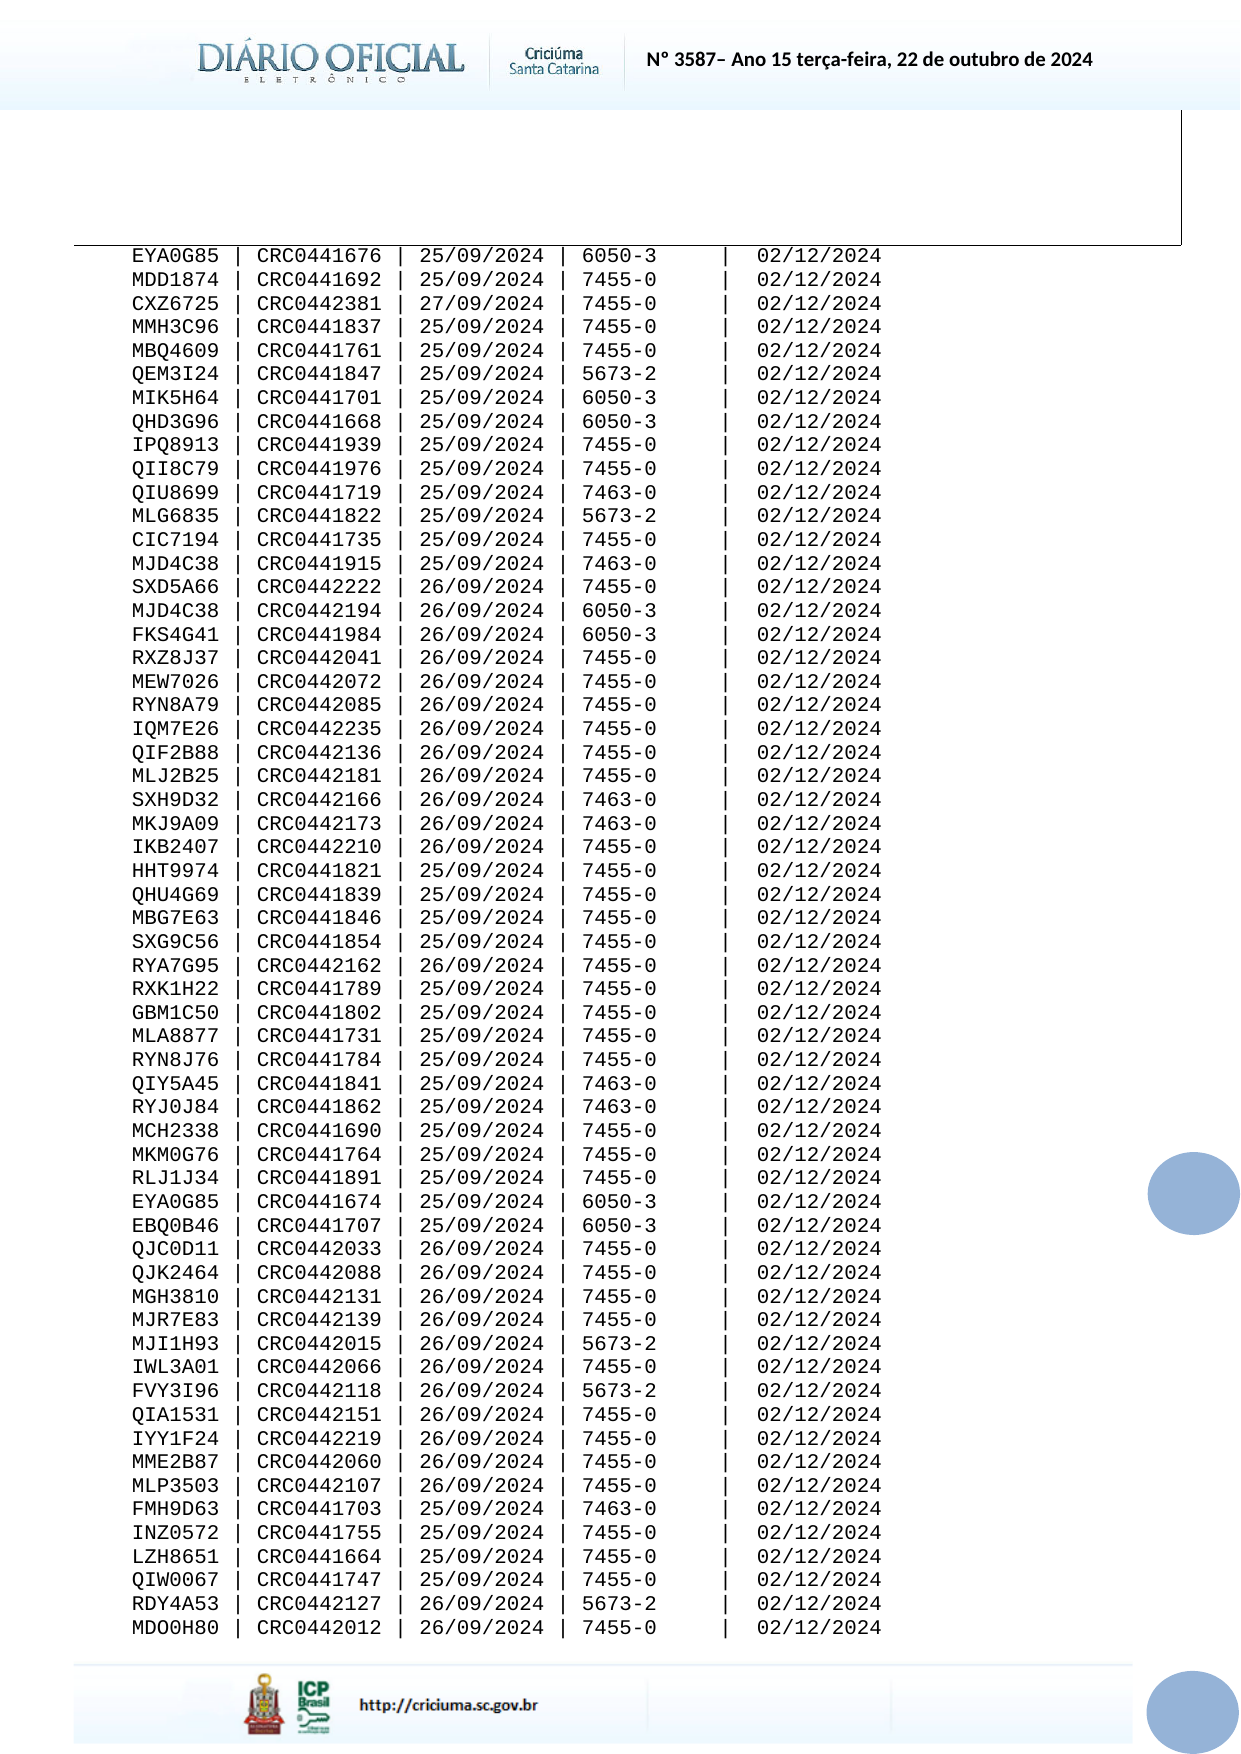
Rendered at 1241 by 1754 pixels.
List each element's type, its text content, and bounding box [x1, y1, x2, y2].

text MKJ9A09 | CRC0442173 | 26/09/2024 | 7463-0 | 02/12/2024 [44, 813, 1181, 836]
text HHT9974 | CRC0441821 | 25/09/2024 | 7455-0 | 02/12/2024 [44, 860, 1181, 884]
text EYA0G85 | CRC0441674 | 25/09/2024 | 6050-3 | 02/12/2024 [44, 1191, 1153, 1215]
text QIW0067 | CRC0441747 | 25/09/2024 | 7455-0 | 02/12/2024 [44, 1569, 1181, 1593]
text IQM7E26 | CRC0442235 | 26/09/2024 | 7455-0 | 02/12/2024 [44, 718, 1181, 742]
text IKB2407 | CRC0442210 | 26/09/2024 | 7455-0 | 02/12/2024 [44, 836, 1181, 860]
text MLA8877 | CRC0441731 | 25/09/2024 | 7455-0 | 02/12/2024 [44, 1026, 1181, 1049]
text QEM3I24 | CRC0441847 | 25/09/2024 | 5673-2 | 02/12/2024 [44, 363, 1181, 387]
text IWL3A01 | CRC0442066 | 26/09/2024 | 7455-0 | 02/12/2024 [44, 1357, 1181, 1380]
text QIF2B88 | CRC0442136 | 26/09/2024 | 7455-0 | 02/12/2024 [44, 742, 1181, 765]
text MBG7E63 | CRC0441846 | 25/09/2024 | 7455-0 | 02/12/2024 [44, 907, 1181, 931]
text MJR7E83 | CRC0442139 | 26/09/2024 | 7455-0 | 02/12/2024 [44, 1309, 1181, 1333]
text MLJ2B25 | CRC0442181 | 26/09/2024 | 7455-0 | 02/12/2024 [44, 765, 1181, 789]
text MMH3C96 | CRC0441837 | 25/09/2024 | 7455-0 | 02/12/2024 [44, 316, 1181, 340]
text MJI1H93 | CRC0442015 | 26/09/2024 | 5673-2 | 02/12/2024 [44, 1333, 1181, 1357]
text QII8C79 | CRC0441976 | 25/09/2024 | 7455-0 | 02/12/2024 [44, 458, 1181, 482]
text RYN8A79 | CRC0442085 | 26/09/2024 | 7455-0 | 02/12/2024 [44, 694, 1181, 718]
text MEW7026 | CRC0442072 | 26/09/2024 | 7455-0 | 02/12/2024 [44, 671, 1181, 694]
text RYN8J76 | CRC0441784 | 25/09/2024 | 7455-0 | 02/12/2024 [44, 1049, 1181, 1073]
text IYY1F24 | CRC0442219 | 26/09/2024 | 7455-0 | 02/12/2024 [44, 1427, 1181, 1451]
text MGH3810 | CRC0442131 | 26/09/2024 | 7455-0 | 02/12/2024 [44, 1286, 1181, 1309]
text QHD3G96 | CRC0441668 | 25/09/2024 | 6050-3 | 02/12/2024 [44, 411, 1181, 434]
text FVY3I96 | CRC0442118 | 26/09/2024 | 5673-2 | 02/12/2024 [44, 1380, 1181, 1404]
text RYA7G95 | CRC0442162 | 26/09/2024 | 7455-0 | 02/12/2024 [44, 954, 1181, 978]
text CIC7194 | CRC0441735 | 25/09/2024 | 7455-0 | 02/12/2024 [44, 529, 1181, 553]
text RDY4A53 | CRC0442127 | 26/09/2024 | 5673-2 | 02/12/2024 [44, 1593, 1181, 1617]
text MDD1874 | CRC0441692 | 25/09/2024 | 7455-0 | 02/12/2024 [44, 269, 1181, 292]
text RXK1H22 | CRC0441789 | 25/09/2024 | 7455-0 | 02/12/2024 [44, 978, 1181, 1002]
text INZ0572 | CRC0441755 | 25/09/2024 | 7455-0 | 02/12/2024 [44, 1522, 1181, 1546]
text QIY5A45 | CRC0441841 | 25/09/2024 | 7463-0 | 02/12/2024 [44, 1073, 1181, 1096]
text MCH2338 | CRC0441690 | 25/09/2024 | 7455-0 | 02/12/2024 [44, 1120, 1181, 1144]
text EYA0G85 | CRC0441676 | 25/09/2024 | 6050-3 | 02/12/2024 [44, 245, 1181, 269]
text MLP3503 | CRC0442107 | 26/09/2024 | 7455-0 | 02/12/2024 [44, 1475, 1181, 1498]
text MDO0H80 | CRC0442012 | 26/09/2024 | 7455-0 | 02/12/2024 [44, 1617, 1181, 1640]
text MME2B87 | CRC0442060 | 26/09/2024 | 7455-0 | 02/12/2024 [44, 1451, 1181, 1475]
text FKS4G41 | CRC0441984 | 26/09/2024 | 6050-3 | 02/12/2024 [44, 623, 1181, 647]
text RXZ8J37 | CRC0442041 | 26/09/2024 | 7455-0 | 02/12/2024 [44, 647, 1181, 671]
text MIK5H64 | CRC0441701 | 25/09/2024 | 6050-3 | 02/12/2024 [44, 387, 1181, 411]
text CXZ6725 | CRC0442381 | 27/09/2024 | 7455-0 | 02/12/2024 [44, 292, 1181, 316]
text GBM1C50 | CRC0441802 | 25/09/2024 | 7455-0 | 02/12/2024 [44, 1002, 1181, 1026]
text FMH9D63 | CRC0441703 | 25/09/2024 | 7463-0 | 02/12/2024 [44, 1498, 1181, 1522]
text QIA1531 | CRC0442151 | 26/09/2024 | 7455-0 | 02/12/2024 [44, 1404, 1181, 1427]
text QHU4G69 | CRC0441839 | 25/09/2024 | 7455-0 | 02/12/2024 [44, 884, 1181, 907]
text MBQ4609 | CRC0441761 | 25/09/2024 | 7455-0 | 02/12/2024 [44, 340, 1181, 363]
text IPQ8913 | CRC0441939 | 25/09/2024 | 7455-0 | 02/12/2024 [44, 434, 1181, 458]
text QJK2464 | CRC0442088 | 26/09/2024 | 7455-0 | 02/12/2024 [44, 1262, 1181, 1286]
text MKM0G76 | CRC0441764 | 25/09/2024 | 7455-0 | 02/12/2024 [44, 1144, 1181, 1167]
text RLJ1J34 | CRC0441891 | 25/09/2024 | 7455-0 | 02/12/2024 [44, 1167, 1157, 1191]
text MJD4C38 | CRC0442194 | 26/09/2024 | 6050-3 | 02/12/2024 [44, 600, 1181, 623]
text SXH9D32 | CRC0442166 | 26/09/2024 | 7463-0 | 02/12/2024 [44, 789, 1181, 813]
text QIU8699 | CRC0441719 | 25/09/2024 | 7463-0 | 02/12/2024 [44, 482, 1181, 505]
text LZH8651 | CRC0441664 | 25/09/2024 | 7455-0 | 02/12/2024 [44, 1546, 1181, 1569]
text EBQ0B46 | CRC0441707 | 25/09/2024 | 6050-3 | 02/12/2024 [44, 1215, 1181, 1238]
text MLG6835 | CRC0441822 | 25/09/2024 | 5673-2 | 02/12/2024 [44, 505, 1181, 529]
text SXD5A66 | CRC0442222 | 26/09/2024 | 7455-0 | 02/12/2024 [44, 576, 1181, 600]
text SXG9C56 | CRC0441854 | 25/09/2024 | 7455-0 | 02/12/2024 [44, 931, 1181, 954]
text QJC0D11 | CRC0442033 | 26/09/2024 | 7455-0 | 02/12/2024 [44, 1238, 1181, 1262]
text RYJ0J84 | CRC0441862 | 25/09/2024 | 7463-0 | 02/12/2024 [44, 1096, 1181, 1120]
text MJD4C38 | CRC0441915 | 25/09/2024 | 7463-0 | 02/12/2024 [44, 553, 1181, 576]
